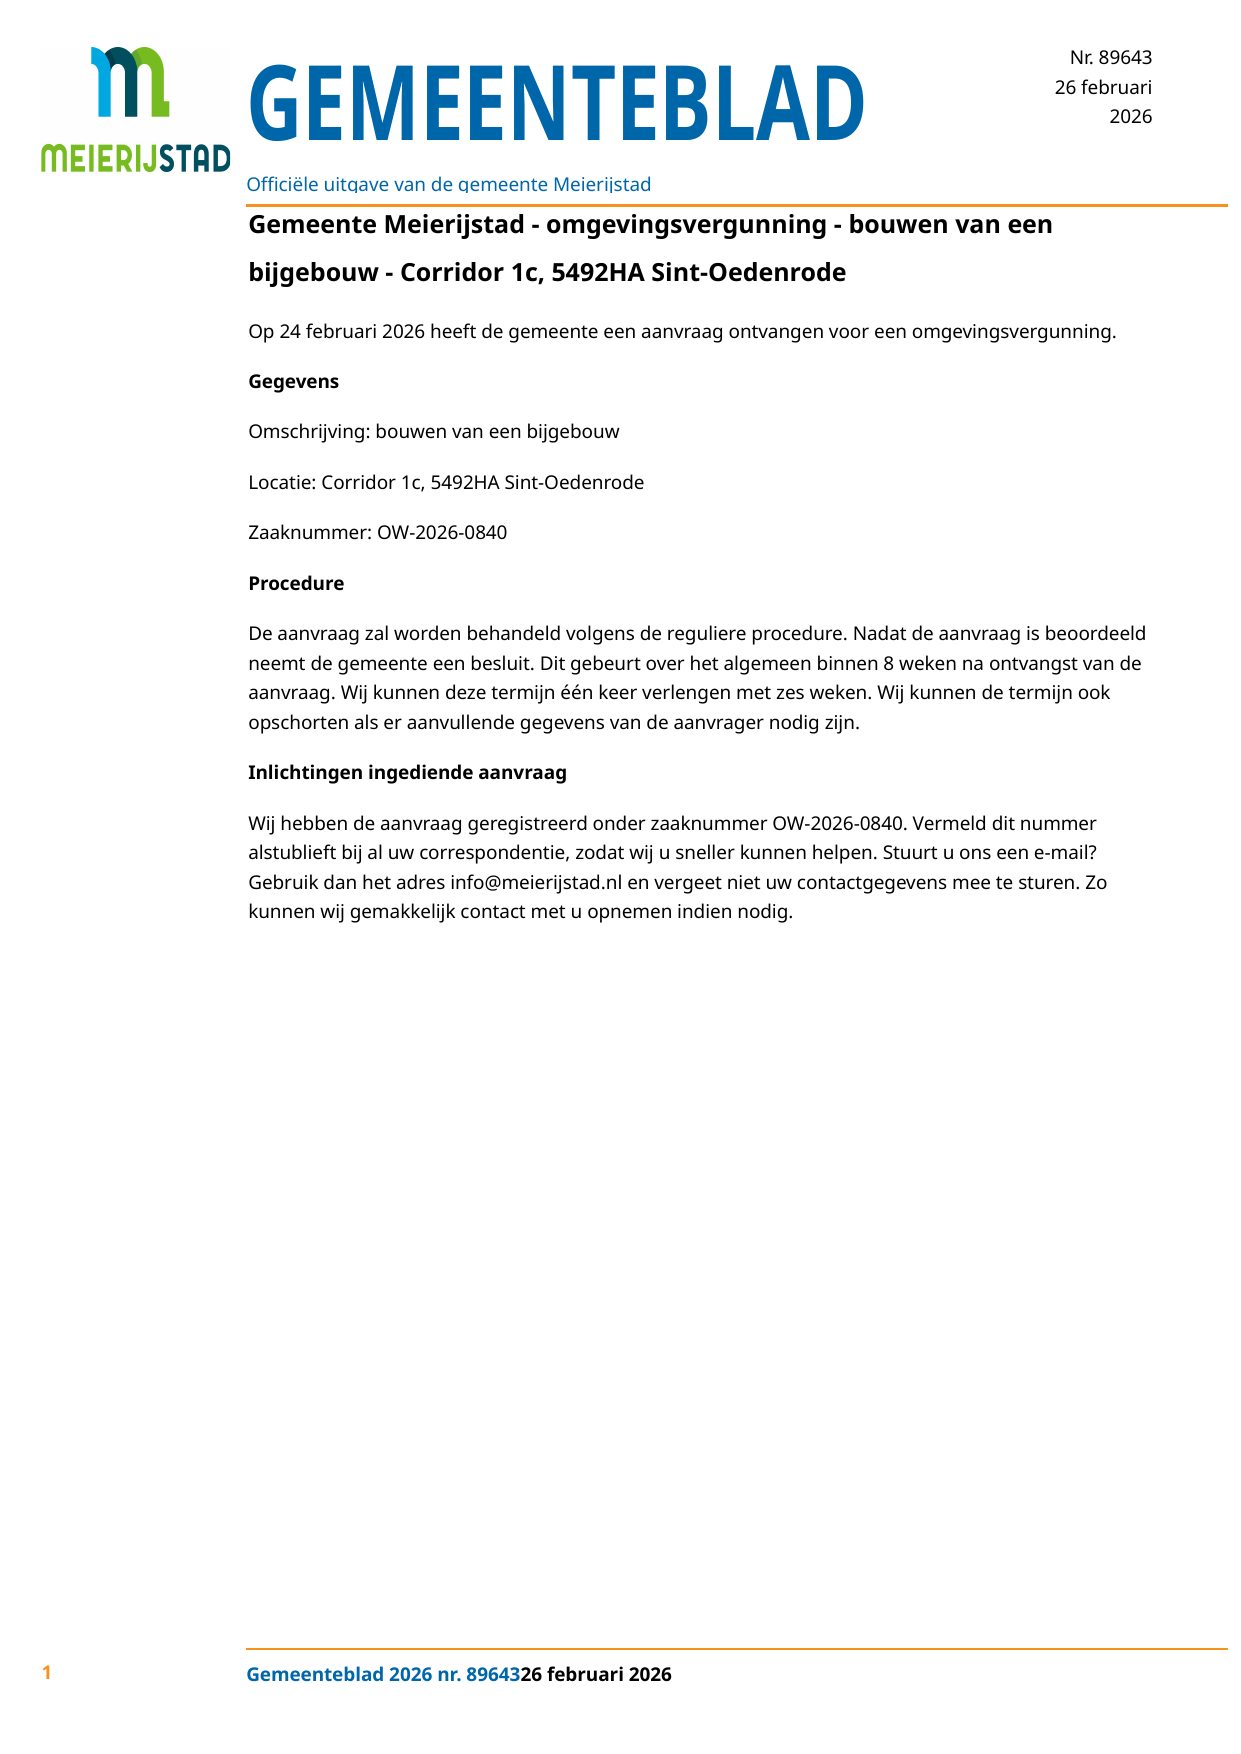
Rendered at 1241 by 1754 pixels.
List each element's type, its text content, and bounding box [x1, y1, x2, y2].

picture [41, 47, 231, 172]
text Omschrijving: bouwen van een bijgebouw [248, 419, 1152, 444]
text Gemeente Meierijstad - omgevingsvergunning - bouwen van een bijgebouw - Corridor 1c, 5492HA Sint-Oedenrode [248, 207, 1152, 288]
text Wij hebben de aanvraag geregistreerd onder zaaknummer OW-2026-0840. Vermeld dit nummer alstublieft bij al uw correspondentie, zodat wij u sneller kunnen helpen. Stuurt u ons een e-mail? Gebruik dan het adres info@meierijstad.nl en vergeet niet uw contactgegevens mee te sturen. Zo kunnen wij gemakkelijk contact met u opnemen indien nodig. [248, 810, 1152, 924]
text Procedure [248, 570, 1152, 596]
text Gegevens [248, 368, 1152, 394]
text Zaaknummer: OW-2026-0840 [248, 519, 1152, 545]
text Locatie: Corridor 1c, 5492HA Sint-Oedenrode [248, 469, 1152, 495]
text Op 24 februari 2026 heeft de gemeente een aanvraag ontvangen voor een omgevingsvergunning. [248, 318, 1152, 344]
text De aanvraag zal worden behandeld volgens de reguliere procedure. Nadat de aanvraag is beoordeeld neemt de gemeente een besluit. Dit gebeurt over het algemeen binnen 8 weken na ontvangst van de aanvraag. Wij kunnen deze termijn één keer verlengen met zes weken. Wij kunnen de termijn ook opschorten als er aanvullende gegevens van de aanvrager nodig zijn. [248, 620, 1152, 735]
text Inlichtingen ingediende aanvraag [248, 759, 1152, 785]
